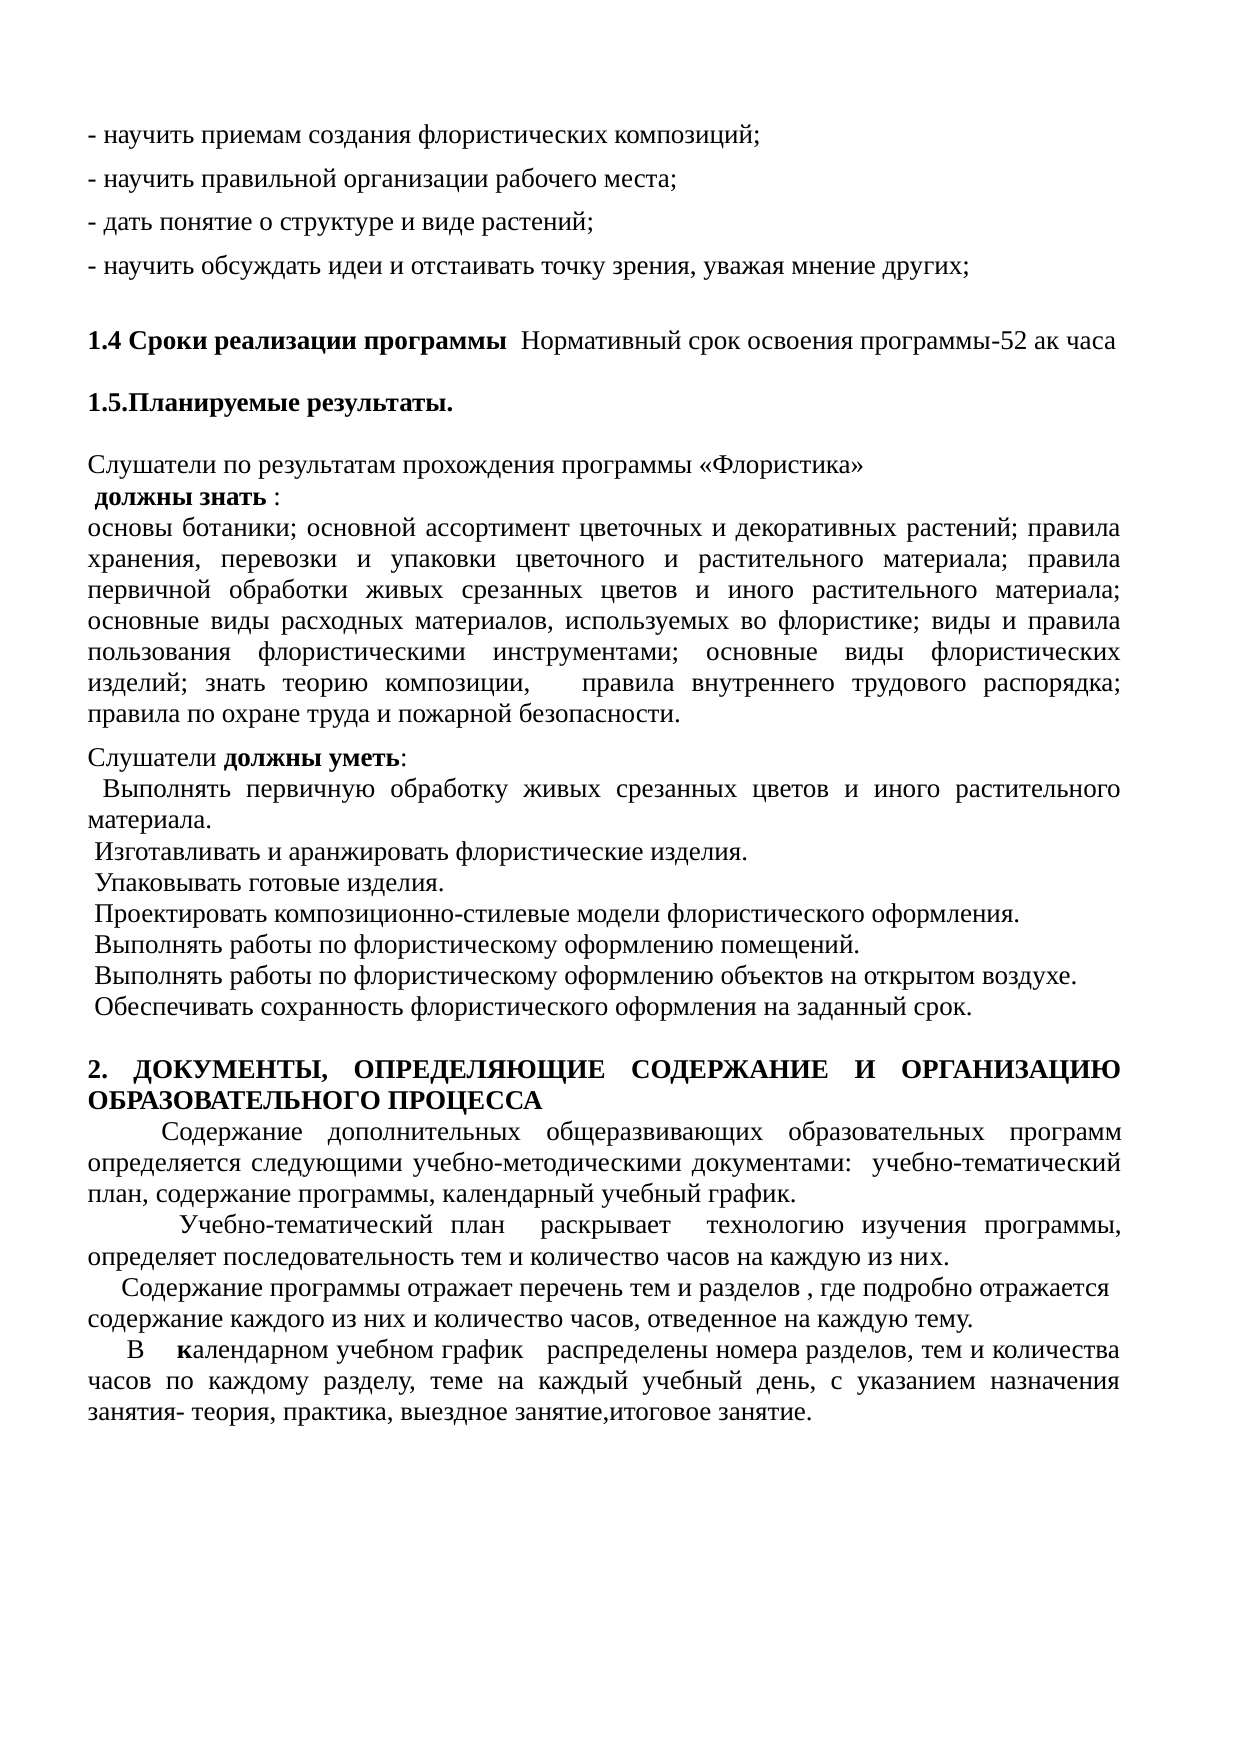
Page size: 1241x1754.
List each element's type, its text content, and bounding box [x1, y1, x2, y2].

text Слушатели по результатам прохождения программы «Флористика» [87, 448, 1122, 479]
text Содержание дополнительных общеразвивающих образовательных программ определяется следующими учебно-методическими документами: учебно-тематический план, содержание программы, календарный учебный график. [87, 1115, 1122, 1208]
text Содержание программы отражает перечень тем и разделов , где подробно отражается содержание каждого из них и количество часов, отведенное на каждую тему. [87, 1271, 1122, 1333]
text основы ботаники; основной ассортимент цветочных и декоративных растений; правила хранения, перевозки и упаковки цветочного и растительного материала; правила первичной обработки живых срезанных цветов и иного растительного материала; основные виды расходных материалов, используемых во флористике; виды и правила пользования флористическими инструментами; основные виды флористических изделий; знать теорию композиции, правила внутреннего трудового распорядка; правила по охране труда и пожарной безопасности. [87, 511, 1122, 729]
text - научить обсуждать идеи и отстаивать точку зрения, уважая мнение других; [87, 249, 1122, 280]
text Выполнять работы по флористическому оформлению помещений. [87, 928, 1122, 959]
text Слушатели должны уметь: [87, 741, 1122, 772]
text - дать понятие о структуре и виде растений; [87, 205, 1122, 237]
text - научить приемам создания флористических композиций; [87, 118, 1122, 149]
text Выполнять первичную обработку живых срезанных цветов и иного растительного материала. [87, 772, 1122, 835]
text 1.5.Планируемые результаты. [87, 386, 1122, 417]
text должны знать : [87, 479, 1122, 511]
text Изготавливать и аранжировать флористические изделия. [87, 835, 1122, 866]
text - научить правильной организации рабочего места; [87, 162, 1122, 193]
text 2. ДОКУМЕНТЫ, ОПРЕДЕЛЯЮЩИЕ СОДЕРЖАНИЕ И ОРГАНИЗАЦИЮ ОБРАЗОВАТЕЛЬНОГО ПРОЦЕССА [87, 1053, 1122, 1115]
text Выполнять работы по флористическому оформлению объектов на открытом воздухе. [87, 959, 1122, 990]
text Упаковывать готовые изделия. [87, 866, 1122, 897]
text Обеспечивать сохранность флористического оформления на заданный срок. [87, 990, 1122, 1022]
text В календарном учебном график распределены номера разделов, тем и количества часов по каждому разделу, теме на каждый учебный день, с указанием назначения занятия- теория, практика, выездное занятие,итоговое занятие. [87, 1333, 1122, 1426]
text Учебно-тематический план раскрывает технологию изучения программы, определяет последовательность тем и количество часов на каждую из них. [87, 1208, 1122, 1271]
text Проектировать композиционно-стилевые модели флористического оформления. [87, 897, 1122, 928]
text 1.4 Сроки реализации программы Нормативный срок освоения программы-52 ак часа [87, 324, 1122, 355]
